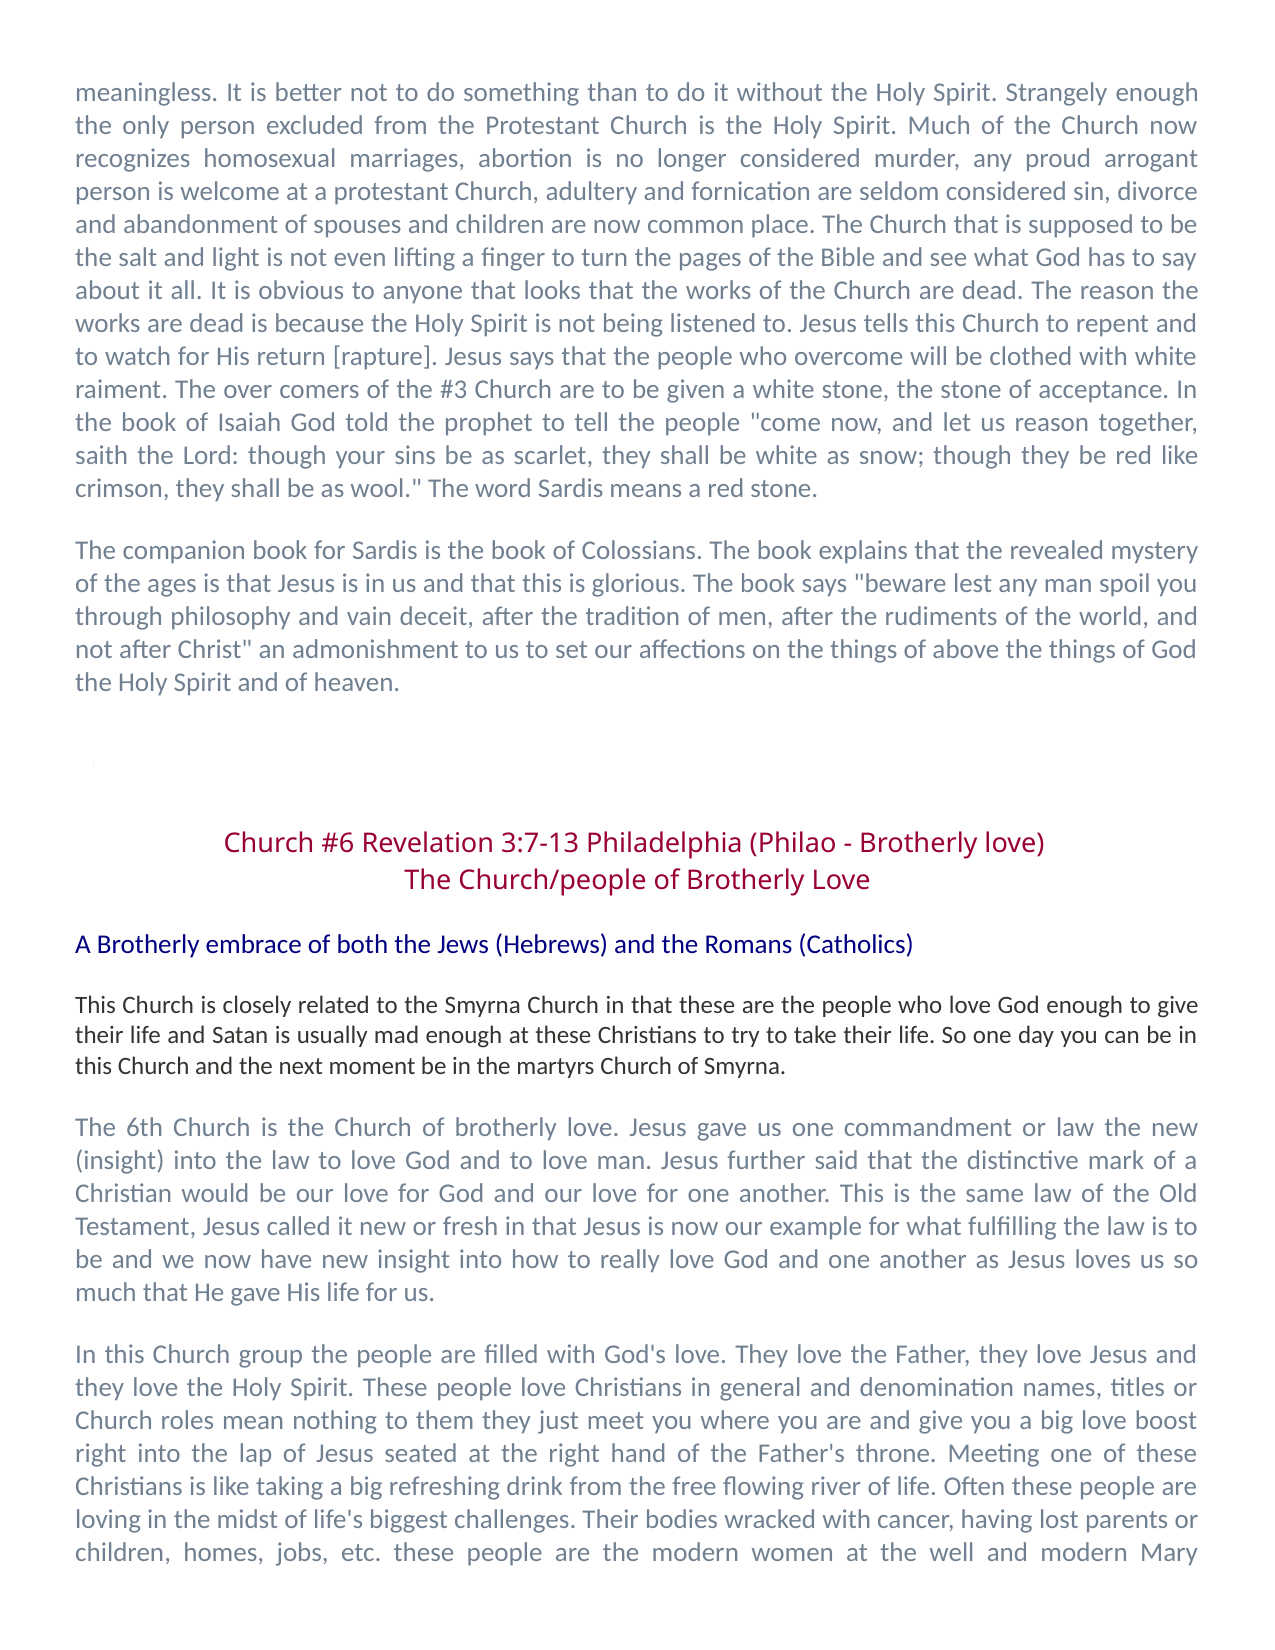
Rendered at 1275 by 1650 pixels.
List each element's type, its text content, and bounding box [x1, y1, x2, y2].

text This Church is closely related to the Smyrna Church in that these are the people who love God enough to give their life and Satan is usually mad enough at these Christians to try to take their life. So one day you can be in this Church and the next moment be in the martyrs Church of Smyrna. [75, 989, 1200, 1081]
text meaningless. It is better not to do something than to do it without the Holy Spirit. Strangely enough the only person excluded from the Protestant Church is the Holy Spirit. Much of the Church now recognizes homosexual marriages, abortion is no longer considered murder, any proud arrogant person is welcome at a protestant Church, adultery and fornication are seldom considered sin, divorce and abandonment of spouses and children are now common place. The Church that is supposed to be the salt and light is not even lifting a finger to turn the pages of the Bible and see what God has to say about it all. It is obvious to anyone that looks that the works of the Church are dead. The reason the works are dead is because the Holy Spirit is not being listened to. Jesus tells this Church to repent and to watch for His return [rapture]. Jesus says that the people who overcome will be clothed with white raiment. The over comers of the #3 Church are to be given a white stone, the stone of acceptance. In the book of Isaiah God told the prophet to tell the people "come now, and let us reason together, saith the Lord: though your sins be as scarlet, they shall be white as snow; though they be red like crimson, they shall be as wool." The word Sardis means a red stone. [75, 75, 1200, 504]
text The companion book for Sardis is the book of Colossians. The book explains that the revealed mystery of the ages is that Jesus is in us and that this is glorious. The book says "beware lest any man spoil you through philosophy and vain deceit, after the tradition of men, after the rudiments of the world, and not after Christ" an admonishment to us to set our affections on the things of above the things of God the Holy Spirit and of heaven. [75, 533, 1200, 698]
text A Brotherly embrace of both the Jews (Hebrews) and the Romans (Catholics) [75, 927, 1200, 960]
text The 6th Church is the Church of brotherly love. Jesus gave us one commandment or law the new (insight) into the law to love God and to love man. Jesus further said that the distinctive mark of a Christian would be our love for God and our love for one another. This is the same law of the Old Testament, Jesus called it new or fresh in that Jesus is now our example for what fulfilling the law is to be and we now have new insight into how to really love God and one another as Jesus loves us so much that He gave His life for us. [75, 1110, 1200, 1308]
text In this Church group the people are filled with God's love. They love the Father, they love Jesus and they love the Holy Spirit. These people love Christians in general and denomination names, titles or Church roles mean nothing to them they just meet you where you are and give you a big love boost right into the lap of Jesus seated at the right hand of the Father's throne. Meeting one of these Christians is like taking a big refreshing drink from the free flowing river of life. Often these people are loving in the midst of life's biggest challenges. Their bodies wracked with cancer, having lost parents or children, homes, jobs, etc. these people are the modern women at the well and modern Mary [75, 1337, 1200, 1568]
subtitle Church #6 Revelation 3:7-13 Philadelphia (Philao - Brotherly love) The Church/people of Brotherly Love [75, 824, 1200, 898]
